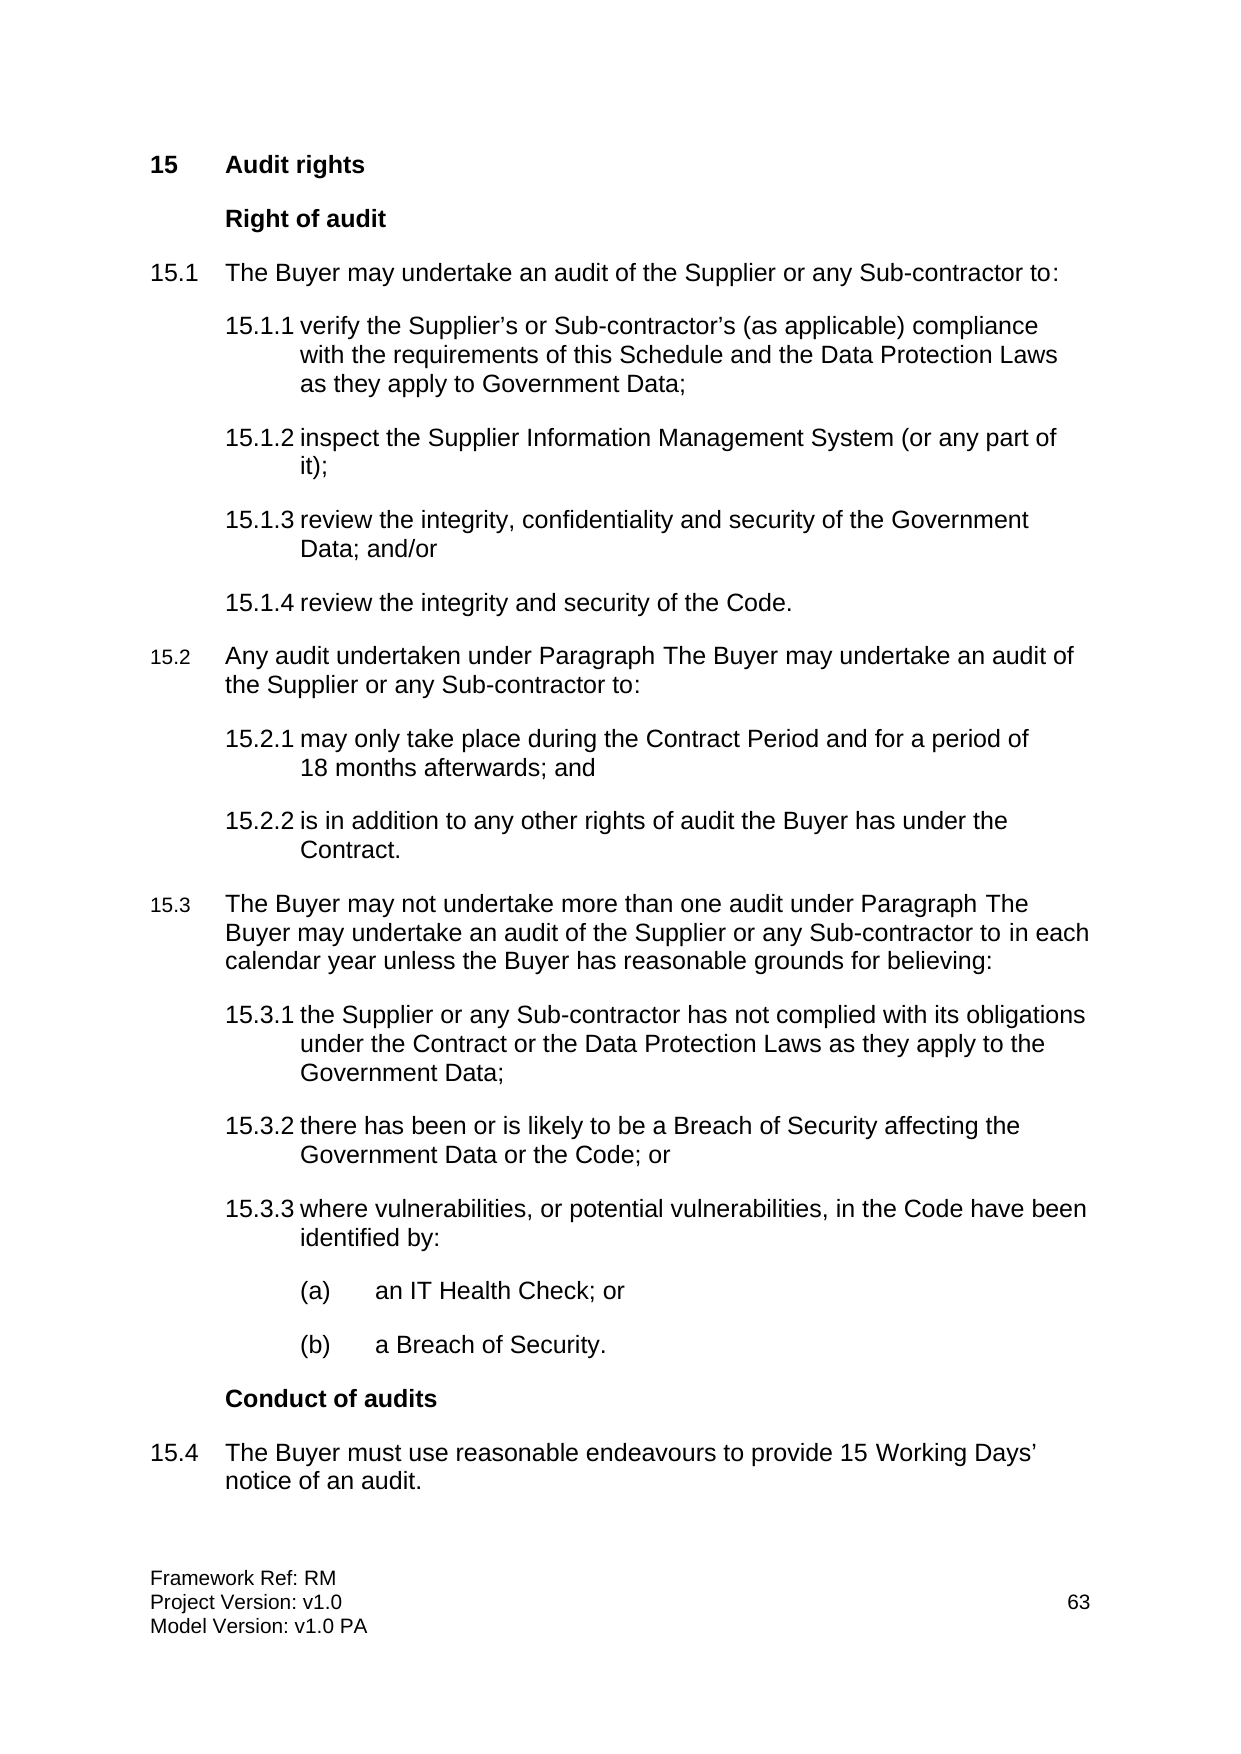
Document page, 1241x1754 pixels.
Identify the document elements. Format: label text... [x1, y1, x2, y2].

text Conduct of audits [225, 1384, 1091, 1412]
list The Buyer must use reasonable endeavours to provide 15 Working Days’ notice of an audit. [150, 1437, 1091, 1495]
list is in addition to any other rights of audit the Buyer has under the Contract. [225, 806, 1091, 864]
list a Breach of Security. [300, 1330, 1091, 1359]
list may only take place during the Contract Period and for a period of 18 months afterwards; and [225, 724, 1091, 781]
list an IT Health Check; or [300, 1276, 1091, 1305]
list Any audit undertaken under Paragraph 15.1: [150, 641, 1091, 699]
list Audit rights [150, 150, 1091, 179]
list where vulnerabilities, or potential vulnerabilities, in the Code have been identified by: [225, 1194, 1091, 1251]
list The Buyer may not undertake more than one audit under Paragraph 15.1 in each calendar year unless the Buyer has reasonable grounds for believing: [150, 889, 1091, 975]
list there has been or is likely to be a Breach of Security affecting the Government Data or the Code; or [225, 1111, 1091, 1169]
list review the integrity, confidentiality and security of the Government Data; and/or [225, 505, 1091, 562]
list review the integrity and security of the Code. [225, 587, 1091, 616]
list The Buyer may undertake an audit of the Supplier or any Sub-contractor to: [150, 257, 1091, 286]
list inspect the Supplier Information Management System (or any part of it); [225, 422, 1091, 480]
list the Supplier or any Sub-contractor has not complied with its obligations under the Contract or the Data Protection Laws as they apply to the Government Data; [225, 1000, 1091, 1086]
list verify the Supplier’s or Sub-contractor’s (as applicable) compliance with the requirements of this Schedule and the Data Protection Laws as they apply to Government Data; [225, 311, 1091, 397]
text Right of audit [225, 204, 1091, 232]
